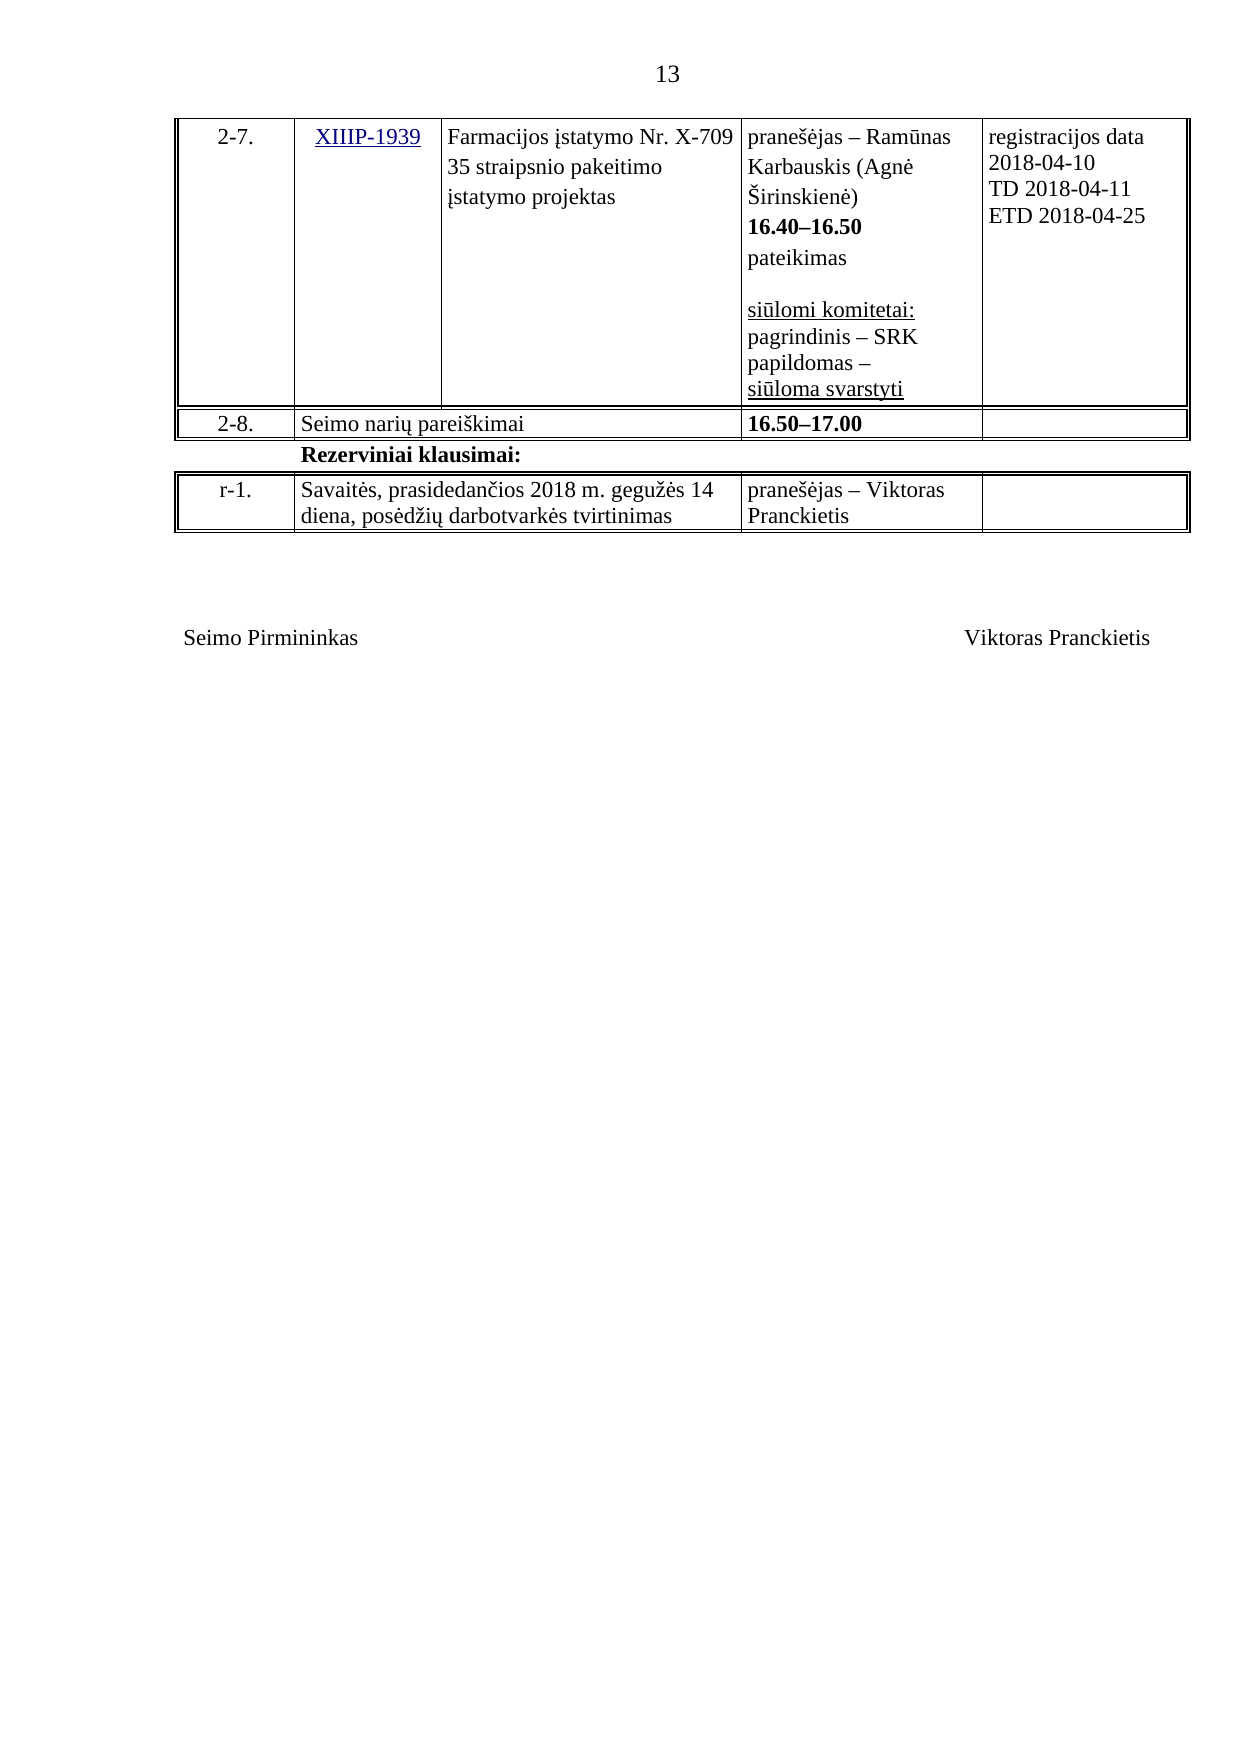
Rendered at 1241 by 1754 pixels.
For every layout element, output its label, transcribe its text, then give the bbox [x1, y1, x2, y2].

table_cell [983, 476, 1186, 529]
table_cell Rezerviniai klausimai: [295, 441, 741, 471]
table_cell [1191, 118, 1240, 405]
table_cell XIIIP-1939 [295, 119, 441, 405]
table_cell [521, 533, 898, 656]
table_cell Farmacijos įstatymo Nr. X-709 35 straipsnio pakeitimo įstatymo projektas [442, 119, 741, 405]
table_cell Savaitės, prasidedančios 2018 m. gegužės 14 diena, posėdžių darbotvarkės tvirtinimas [295, 476, 741, 529]
table_cell registracijos data 2018-04-10 TD 2018-04-11 ETD 2018-04-25 [983, 119, 1186, 405]
table_cell pranešėjas – Viktoras Pranckietis [742, 476, 982, 529]
table_cell Viktoras Pranckietis [898, 529, 1240, 656]
table_cell 2-7. [179, 119, 294, 405]
table_cell [176, 441, 294, 471]
table_cell Seimo Pirmininkas [172, 529, 521, 656]
table_cell Seimo narių pareiškimai [295, 410, 741, 436]
table_cell [1191, 405, 1240, 436]
table_cell pranešėjas – Ramūnas Karbauskis (Agnė Širinskienė) 16.40–16.50 pateikimas siūlomi komitetai: pagrindinis – SRK papildomas – siūloma svarstyti [742, 119, 982, 405]
table_cell [172, 436, 176, 471]
table_cell [1191, 471, 1240, 529]
table_cell 2-8. [179, 410, 294, 436]
table_cell [1189, 436, 1240, 471]
table_cell 16.50–17.00 [742, 410, 982, 436]
table_cell [983, 441, 1188, 471]
table_cell r-1. [179, 476, 294, 529]
table_cell [741, 441, 982, 471]
table_cell [983, 410, 1186, 436]
